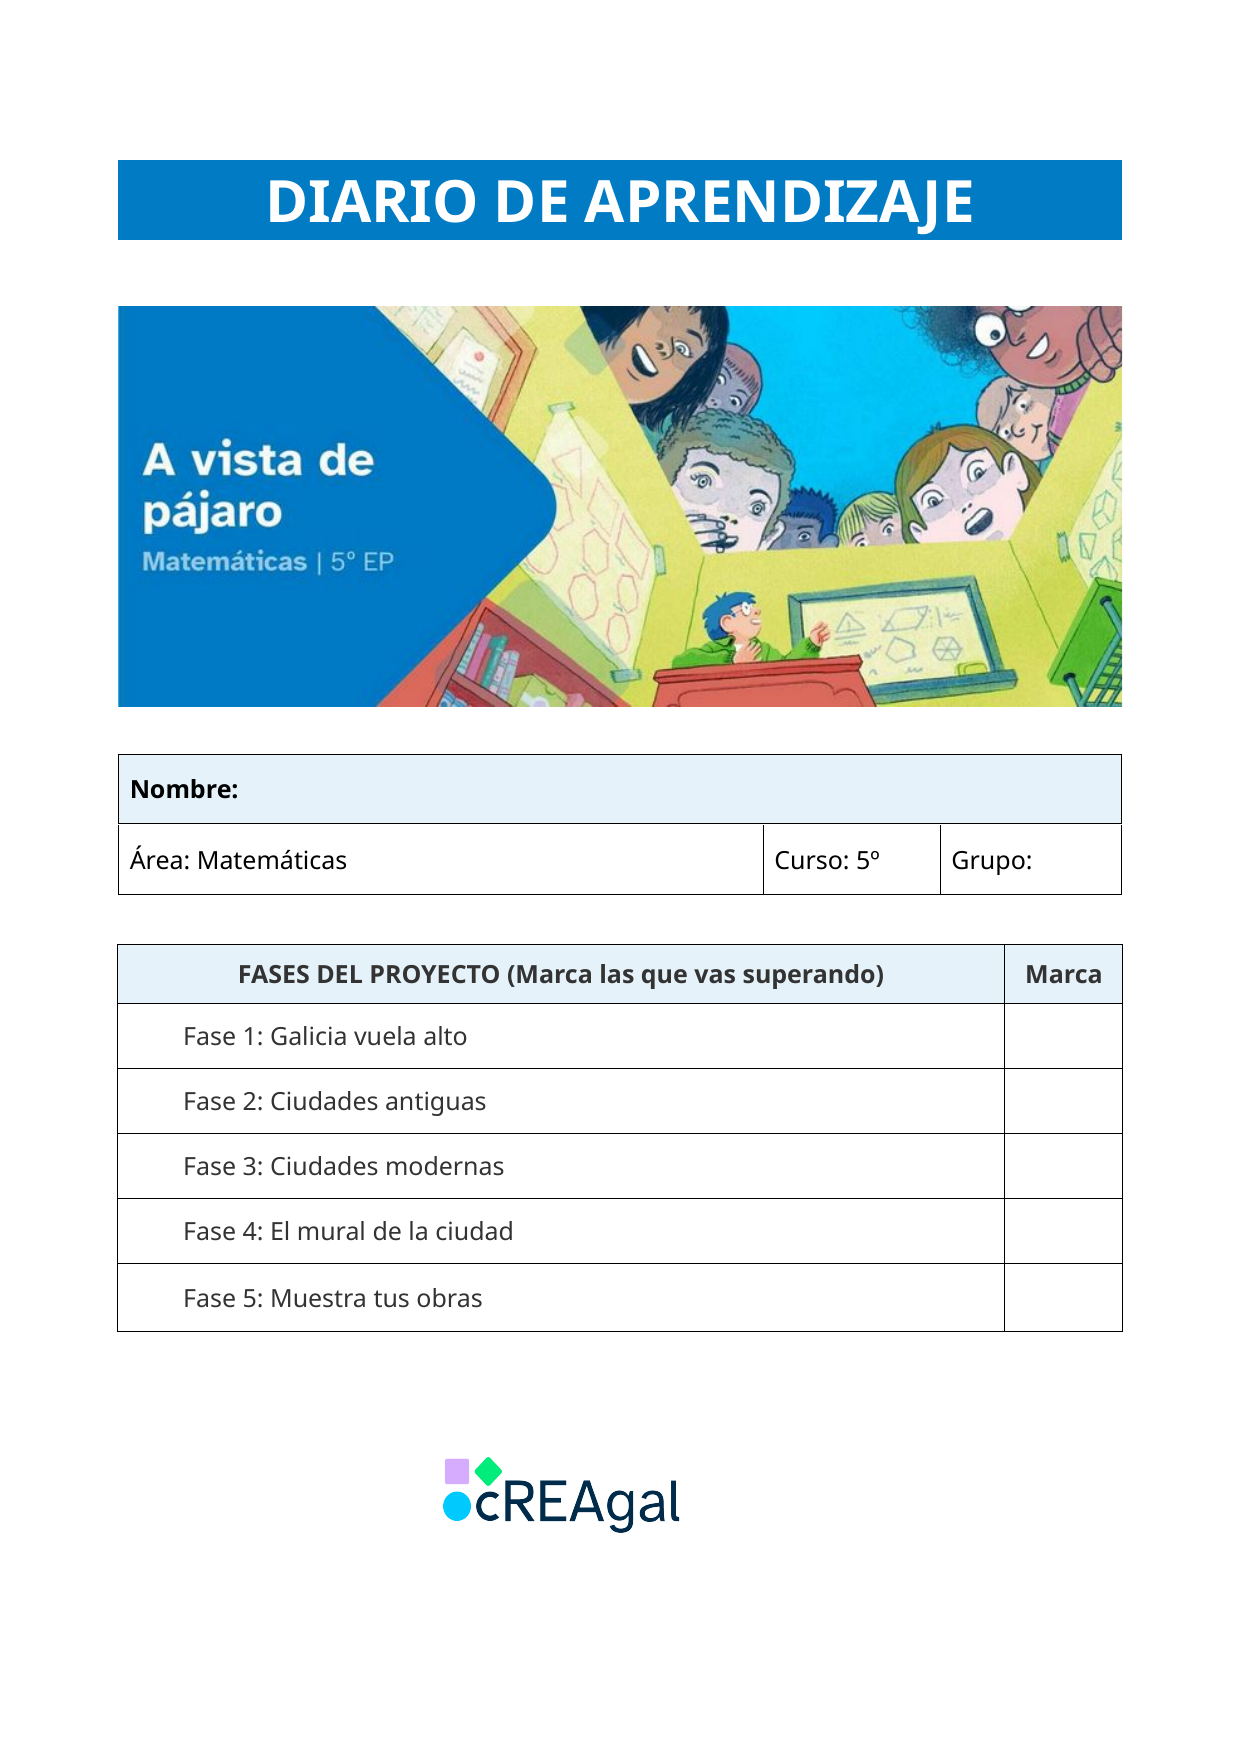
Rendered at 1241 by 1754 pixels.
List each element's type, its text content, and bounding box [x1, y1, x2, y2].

table_cell [1005, 1069, 1122, 1133]
table_cell Fase 3: Ciudades modernas [118, 1134, 1004, 1198]
table_header FASES DEL PROYECTO (Marca las que vas superando) [118, 945, 1004, 1003]
table_cell Grupo: [941, 825, 1121, 894]
table_cell [1005, 1199, 1122, 1263]
table_cell [1005, 1134, 1122, 1198]
table_cell Curso: 5º [764, 825, 940, 894]
table_cell Fase 2: Ciudades antiguas [118, 1069, 1004, 1133]
subtitle DIARIO DE APRENDIZAJE [118, 160, 1122, 240]
table_cell Fase 1: Galicia vuela alto [118, 1004, 1004, 1068]
table_header Nombre: [119, 755, 1121, 823]
table_cell [1005, 1004, 1122, 1068]
table_cell Fase 4: El mural de la ciudad [118, 1199, 1004, 1263]
table_header Marca [1005, 945, 1122, 1003]
table_cell Fase 5: Muestra tus obras [118, 1264, 1004, 1331]
table_cell [1005, 1264, 1122, 1331]
table_cell Área: Matemáticas [119, 825, 763, 894]
picture [443, 1457, 680, 1533]
picture [118, 306, 1123, 707]
